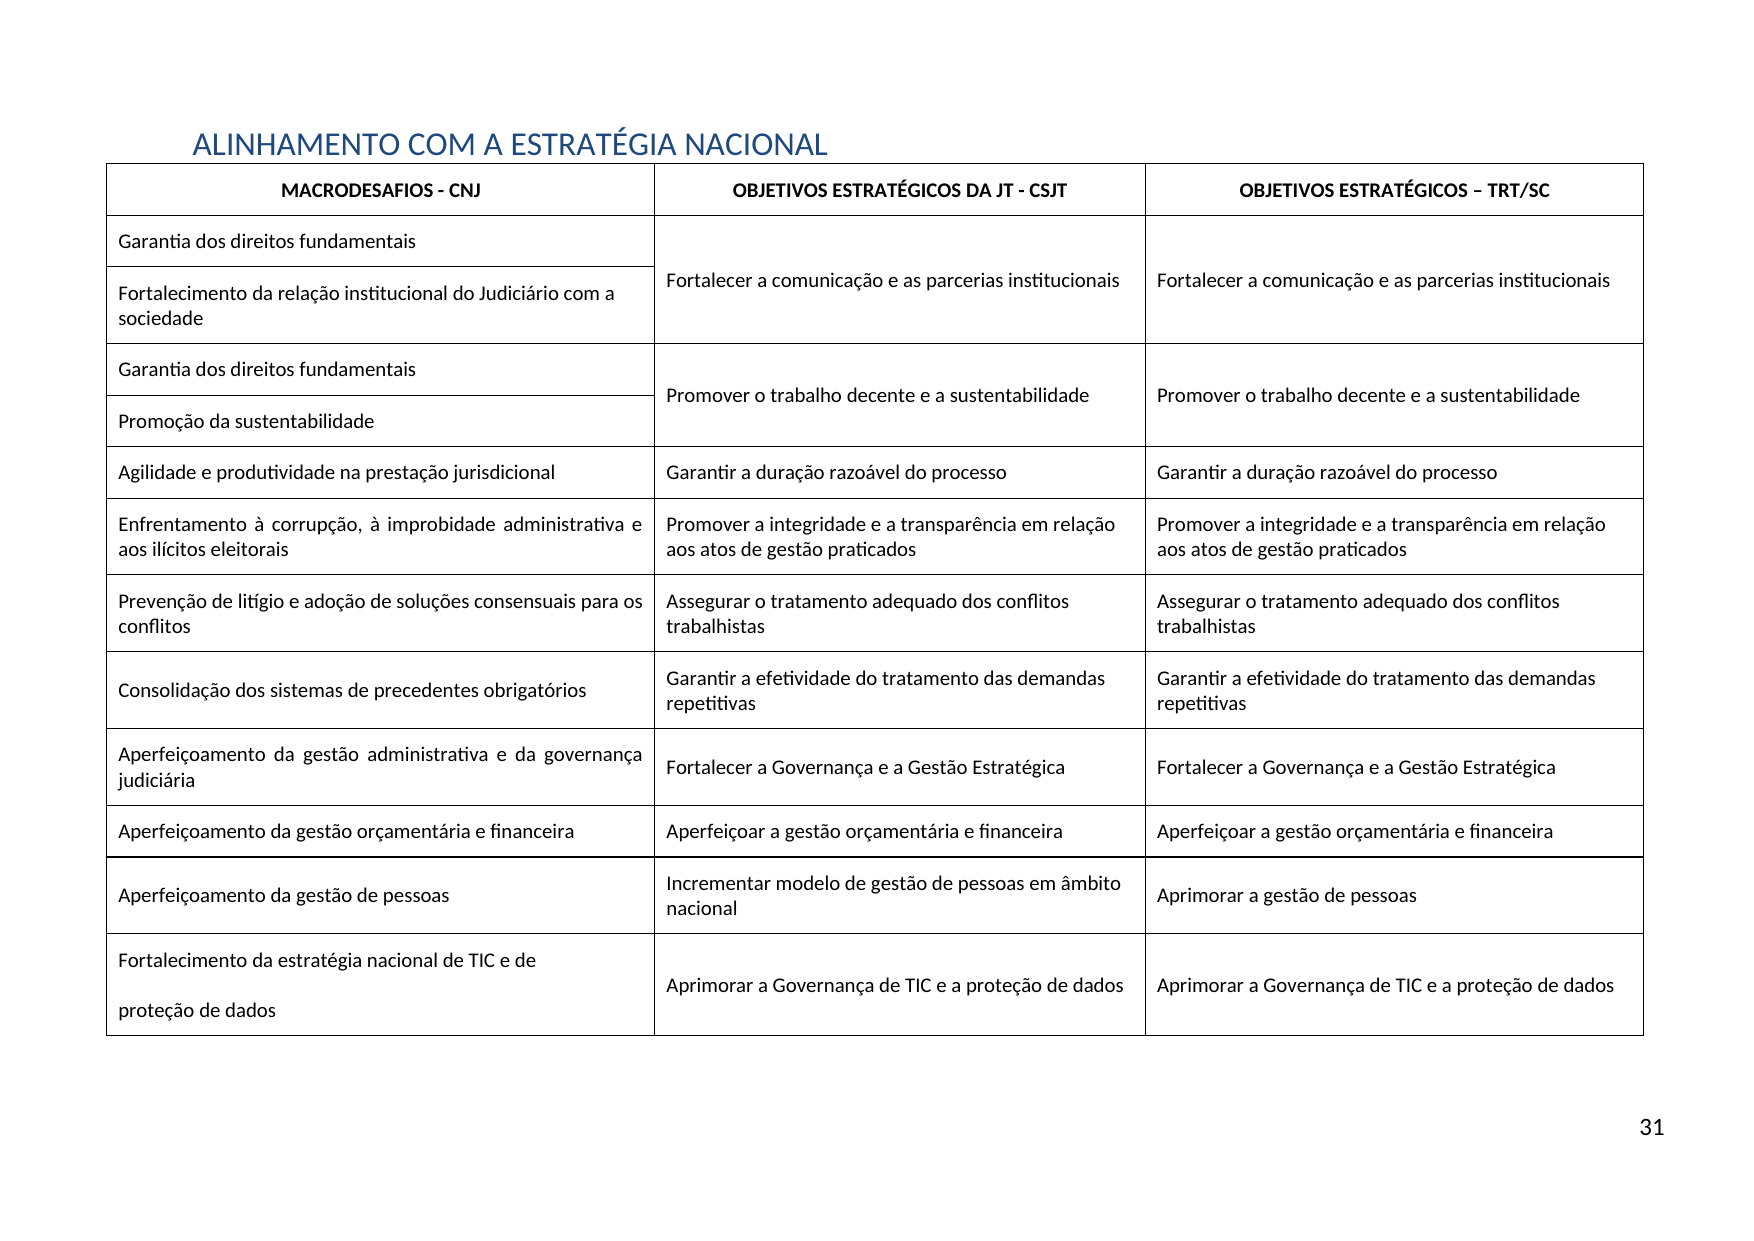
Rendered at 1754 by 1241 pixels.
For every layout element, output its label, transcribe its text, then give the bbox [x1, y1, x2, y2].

table_cell Assegurar o tratamento adequado dos conflitos trabalhistas [1146, 575, 1643, 651]
table_cell Fortalecer a comunicação e as parcerias institucionais [655, 216, 1145, 343]
table_header OBJETIVOS ESTRATÉGICOS – TRT/SC [1146, 164, 1643, 215]
table_cell Aperfeiçoar a gestão orçamentária e financeira [1146, 806, 1643, 856]
table_cell Aperfeiçoamento da gestão administrativa e da governança judiciária [107, 729, 654, 805]
table_cell Prevenção de litígio e adoção de soluções consensuais para os conflitos [107, 575, 654, 651]
table_header OBJETIVOS ESTRATÉGICOS DA JT - CSJT [655, 164, 1145, 215]
table_cell Enfrentamento à corrupção, à improbidade administrativa e aos ilícitos eleitorais [107, 499, 654, 574]
table_cell Garantia dos direitos fundamentais [107, 216, 654, 266]
table_cell Promoção da sustentabilidade [107, 396, 654, 446]
table_cell Fortalecer a Governança e a Gestão Estratégica [655, 729, 1145, 805]
table_cell Aperfeiçoamento da gestão de pessoas [107, 858, 654, 933]
table_cell Fortalecer a Governança e a Gestão Estratégica [1146, 729, 1643, 805]
table_cell Agilidade e produtividade na prestação jurisdicional [107, 447, 654, 497]
table_cell Garantir a duração razoável do processo [1146, 447, 1643, 497]
table_cell Garantir a efetividade do tratamento das demandas repetitivas [655, 652, 1145, 728]
table_cell Consolidação dos sistemas de precedentes obrigatórios [107, 652, 654, 728]
table_cell Promover a integridade e a transparência em relação aos atos de gestão praticados [1146, 499, 1643, 574]
table_cell Fortalecer a comunicação e as parcerias institucionais [1146, 216, 1643, 343]
table_cell Aperfeiçoar a gestão orçamentária e financeira [655, 806, 1145, 856]
table_cell Garantia dos direitos fundamentais [107, 344, 654, 394]
table_cell Promover o trabalho decente e a sustentabilidade [655, 344, 1145, 446]
table_cell Promover o trabalho decente e a sustentabilidade [1146, 344, 1643, 446]
table_cell Aprimorar a gestão de pessoas [1146, 858, 1643, 933]
table_cell Aprimorar a Governança de TIC e a proteção de dados [655, 934, 1145, 1035]
table_cell Incrementar modelo de gestão de pessoas em âmbito nacional [655, 858, 1145, 933]
table_cell Aprimorar a Governança de TIC e a proteção de dados [1146, 934, 1643, 1035]
table_cell Fortalecimento da relação institucional do Judiciário com a sociedade [107, 267, 654, 343]
list ALINHAMENTO COM A ESTRATÉGIA NACIONAL [117, 123, 1664, 163]
table_cell Assegurar o tratamento adequado dos conflitos trabalhistas [655, 575, 1145, 651]
table_cell Garantir a duração razoável do processo [655, 447, 1145, 497]
table_cell Fortalecimento da estratégia nacional de TIC e de proteção de dados [107, 934, 654, 1035]
table_cell Aperfeiçoamento da gestão orçamentária e financeira [107, 806, 654, 856]
table_cell Promover a integridade e a transparência em relação aos atos de gestão praticados [655, 499, 1145, 574]
table_cell Garantir a efetividade do tratamento das demandas repetitivas [1146, 652, 1643, 728]
table_header MACRODESAFIOS - CNJ [107, 164, 654, 215]
